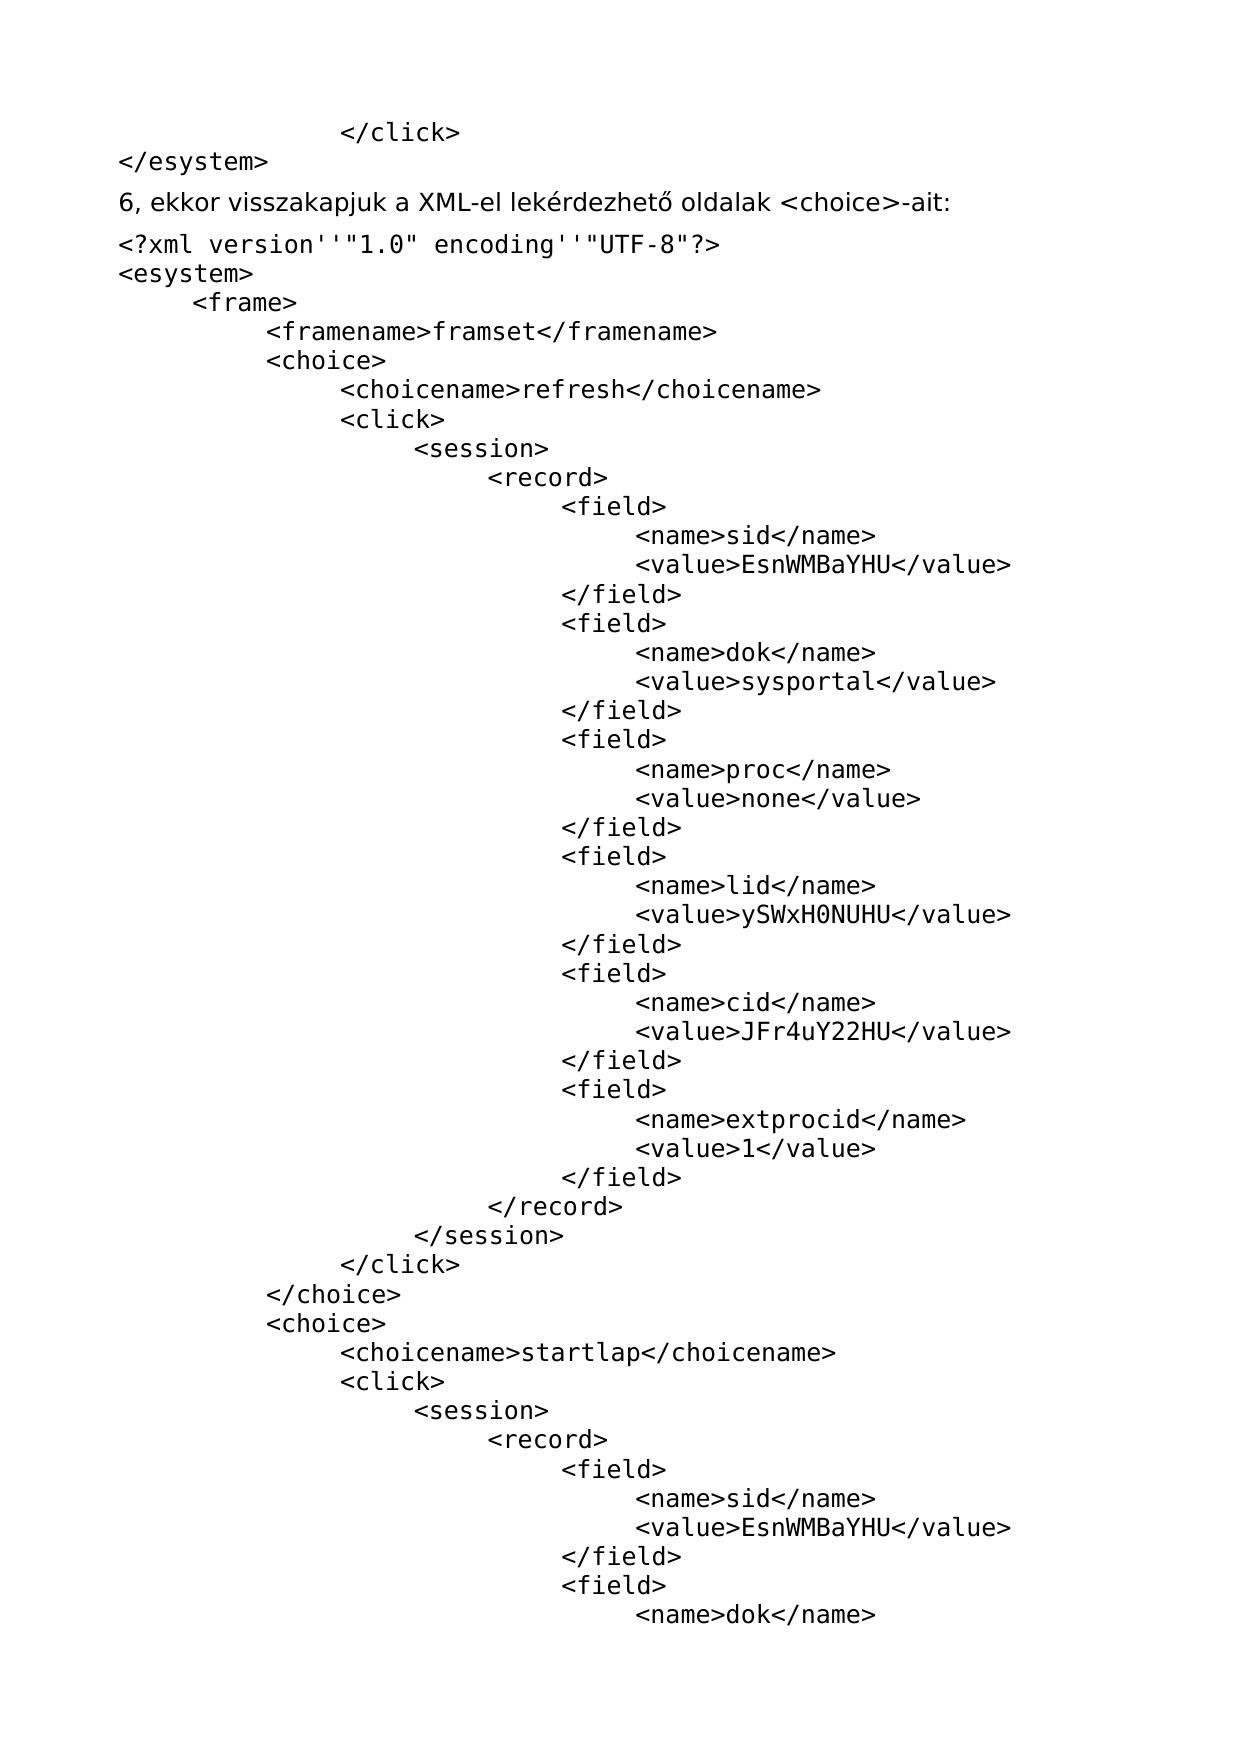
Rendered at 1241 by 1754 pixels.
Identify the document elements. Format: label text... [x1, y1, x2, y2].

text <?xml version''"1.0" encoding''"UTF-8"?> <esystem> <frame> <framename>framset</framename> <choice> <choicename>refresh</choicename> <click> <session> <record> <field> <name>sid</name> <value>EsnWMBaYHU</value> </field> <field> <name>dok</name> <value>sysportal</value> </field> <field> <name>proc</name> <value>none</value> </field> <field> <name>lid</name> <value>ySWxH0NUHU</value> </field> <field> <name>cid</name> <value>JFr4uY22HU</value> </field> <field> <name>extprocid</name> <value>1</value> </field> </record> </session> </click> </choice> <choice> <choicename>startlap</choicename> <click> <session> <record> <field> <name>sid</name> <value>EsnWMBaYHU</value> </field> <field> <name>dok</name> [118, 230, 1122, 1630]
text 6, ekkor visszakapjuk a XML-el lekérdezhető oldalak <choice>-ait: [118, 188, 1122, 217]
text </click> </esystem> [118, 118, 1122, 176]
